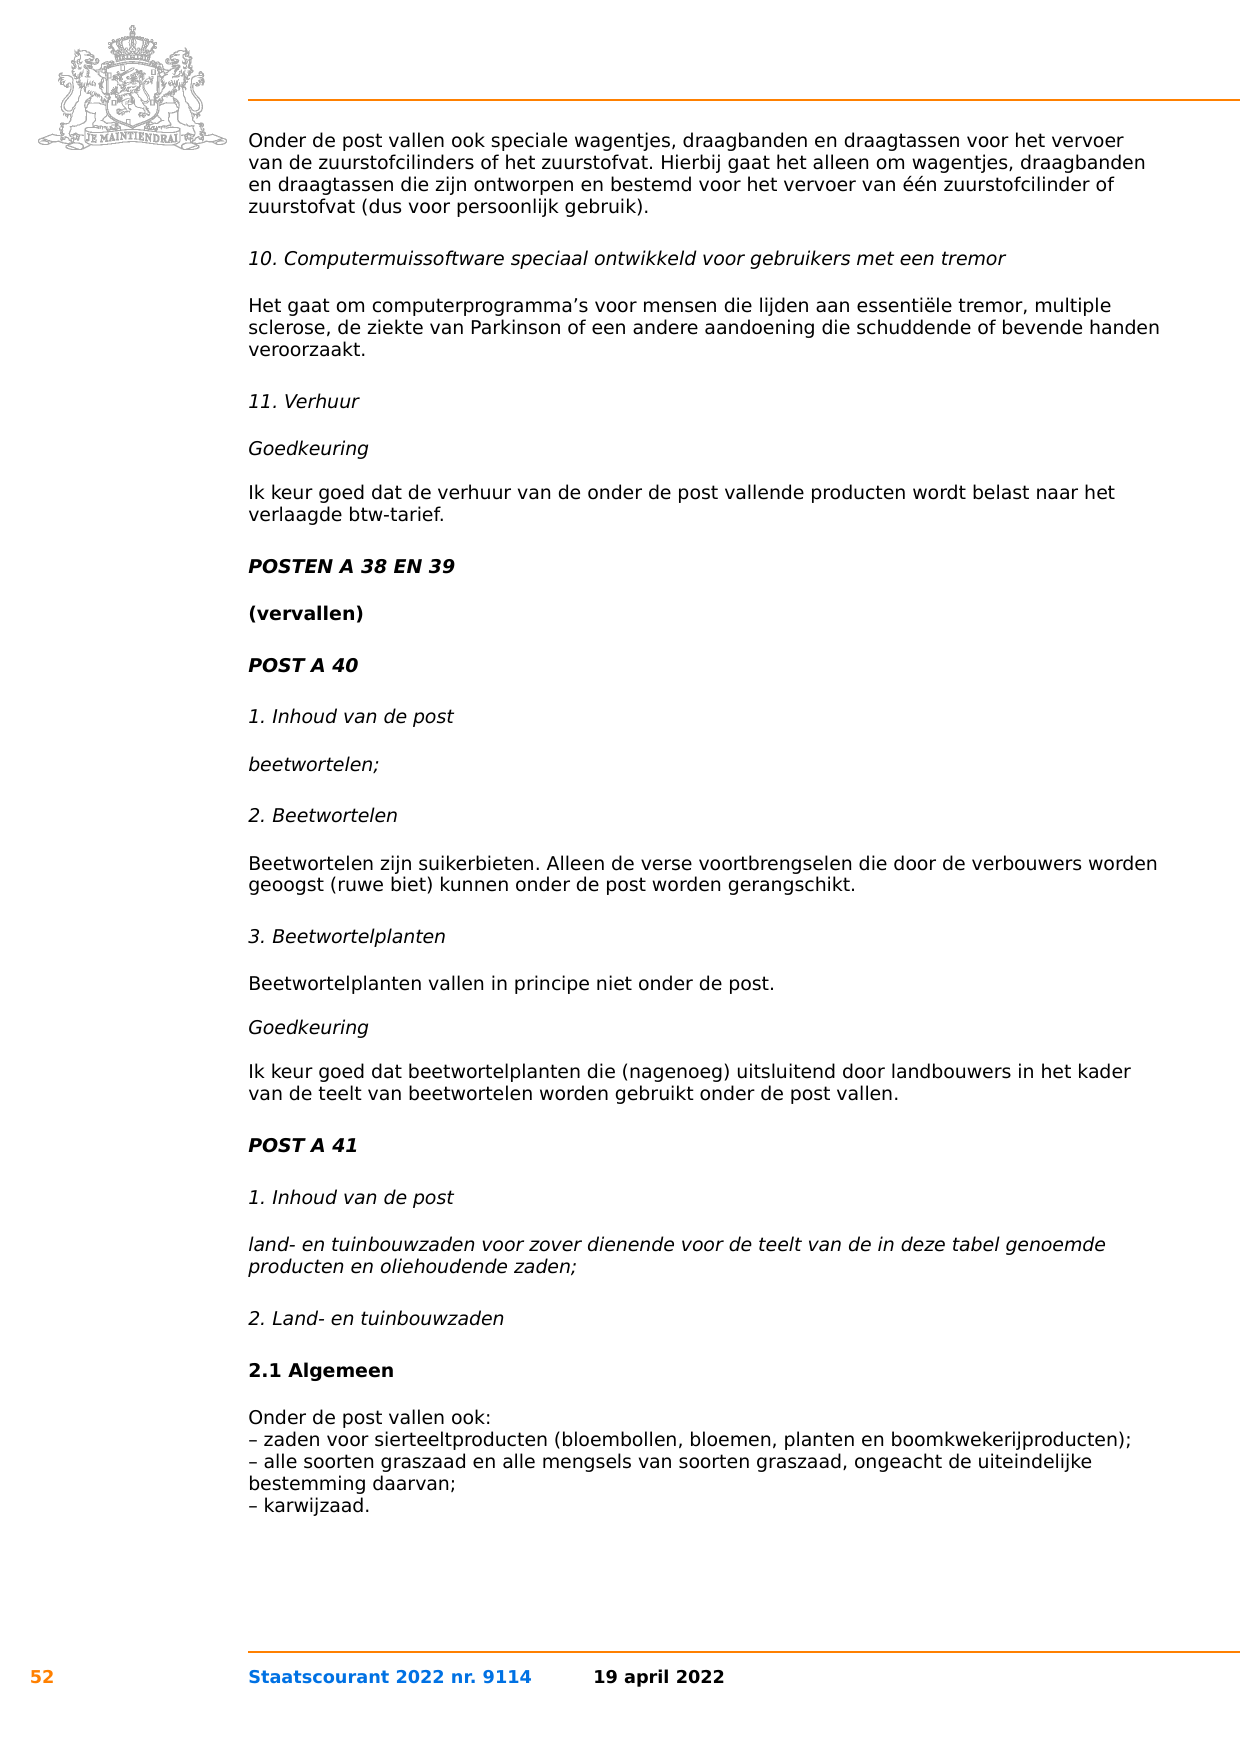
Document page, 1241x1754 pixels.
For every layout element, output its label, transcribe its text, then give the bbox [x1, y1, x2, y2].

text (vervallen) [248, 602, 1163, 624]
text Onder de post vallen ook: [248, 1407, 1163, 1429]
text – zaden voor sierteeltproducten (bloembollen, bloemen, planten en boomkwekerijproducten); [248, 1429, 1163, 1451]
subtitle 1. Inhoud van de post [248, 706, 1163, 728]
subtitle 2. Beetwortelen [248, 805, 1163, 827]
subtitle 3. Beetwortelplanten [248, 926, 1163, 948]
text Onder de post vallen ook speciale wagentjes, draagbanden en draagtassen voor het vervoer van de zuurstofcilinders of het zuurstofvat. Hierbij gaat het alleen om wagentjes, draagbanden en draagtassen die zijn ontworpen en bestemd voor het vervoer van één zuurstofcilinder of zuurstofvat (dus voor persoonlijk gebruik). [248, 130, 1163, 218]
subtitle 2. Land- en tuinbouwzaden [248, 1308, 1163, 1330]
text land- en tuinbouwzaden voor zover dienende voor de teelt van de in deze tabel genoemde producten en oliehoudende zaden; [248, 1234, 1163, 1278]
subtitle POST A 41 [248, 1135, 1163, 1157]
text Het gaat om computerprogramma’s voor mensen die lijden aan essentiële tremor, multiple sclerose, de ziekte van Parkinson of een andere aandoening die schuddende of bevende handen veroorzaakt. [248, 295, 1163, 361]
subtitle 11. Verhuur [248, 391, 1163, 413]
subtitle 2.1 Algemeen [248, 1360, 1163, 1382]
subtitle POSTEN A 38 EN 39 [248, 556, 1163, 577]
text – karwijzaad. [248, 1495, 1163, 1517]
text – alle soorten graszaad en alle mengsels van soorten graszaad, ongeacht de uiteindelijke bestemming daarvan; [248, 1451, 1163, 1495]
text Beetwortelen zijn suikerbieten. Alleen de verse voortbrengselen die door de verbouwers worden geoogst (ruwe biet) kunnen onder de post worden gerangschikt. [248, 852, 1163, 896]
subtitle 10. Computermuissoftware speciaal ontwikkeld voor gebruikers met een tremor [248, 248, 1163, 270]
text beetwortelen; [248, 753, 1163, 775]
subtitle POST A 40 [248, 654, 1163, 676]
text Beetwortelplanten vallen in principe niet onder de post. [248, 973, 1163, 995]
text Ik keur goed dat de verhuur van de onder de post vallende producten wordt belast naar het verlaagde btw-tarief. [248, 482, 1163, 526]
subtitle 1. Inhoud van de post [248, 1187, 1163, 1209]
text Ik keur goed dat beetwortelplanten die (nagenoeg) uitsluitend door landbouwers in het kader van de teelt van beetwortelen worden gebruikt onder de post vallen. [248, 1061, 1163, 1105]
subtitle Goedkeuring [248, 1017, 1163, 1039]
text Goedkeuring [248, 438, 1163, 460]
picture [38, 25, 227, 150]
